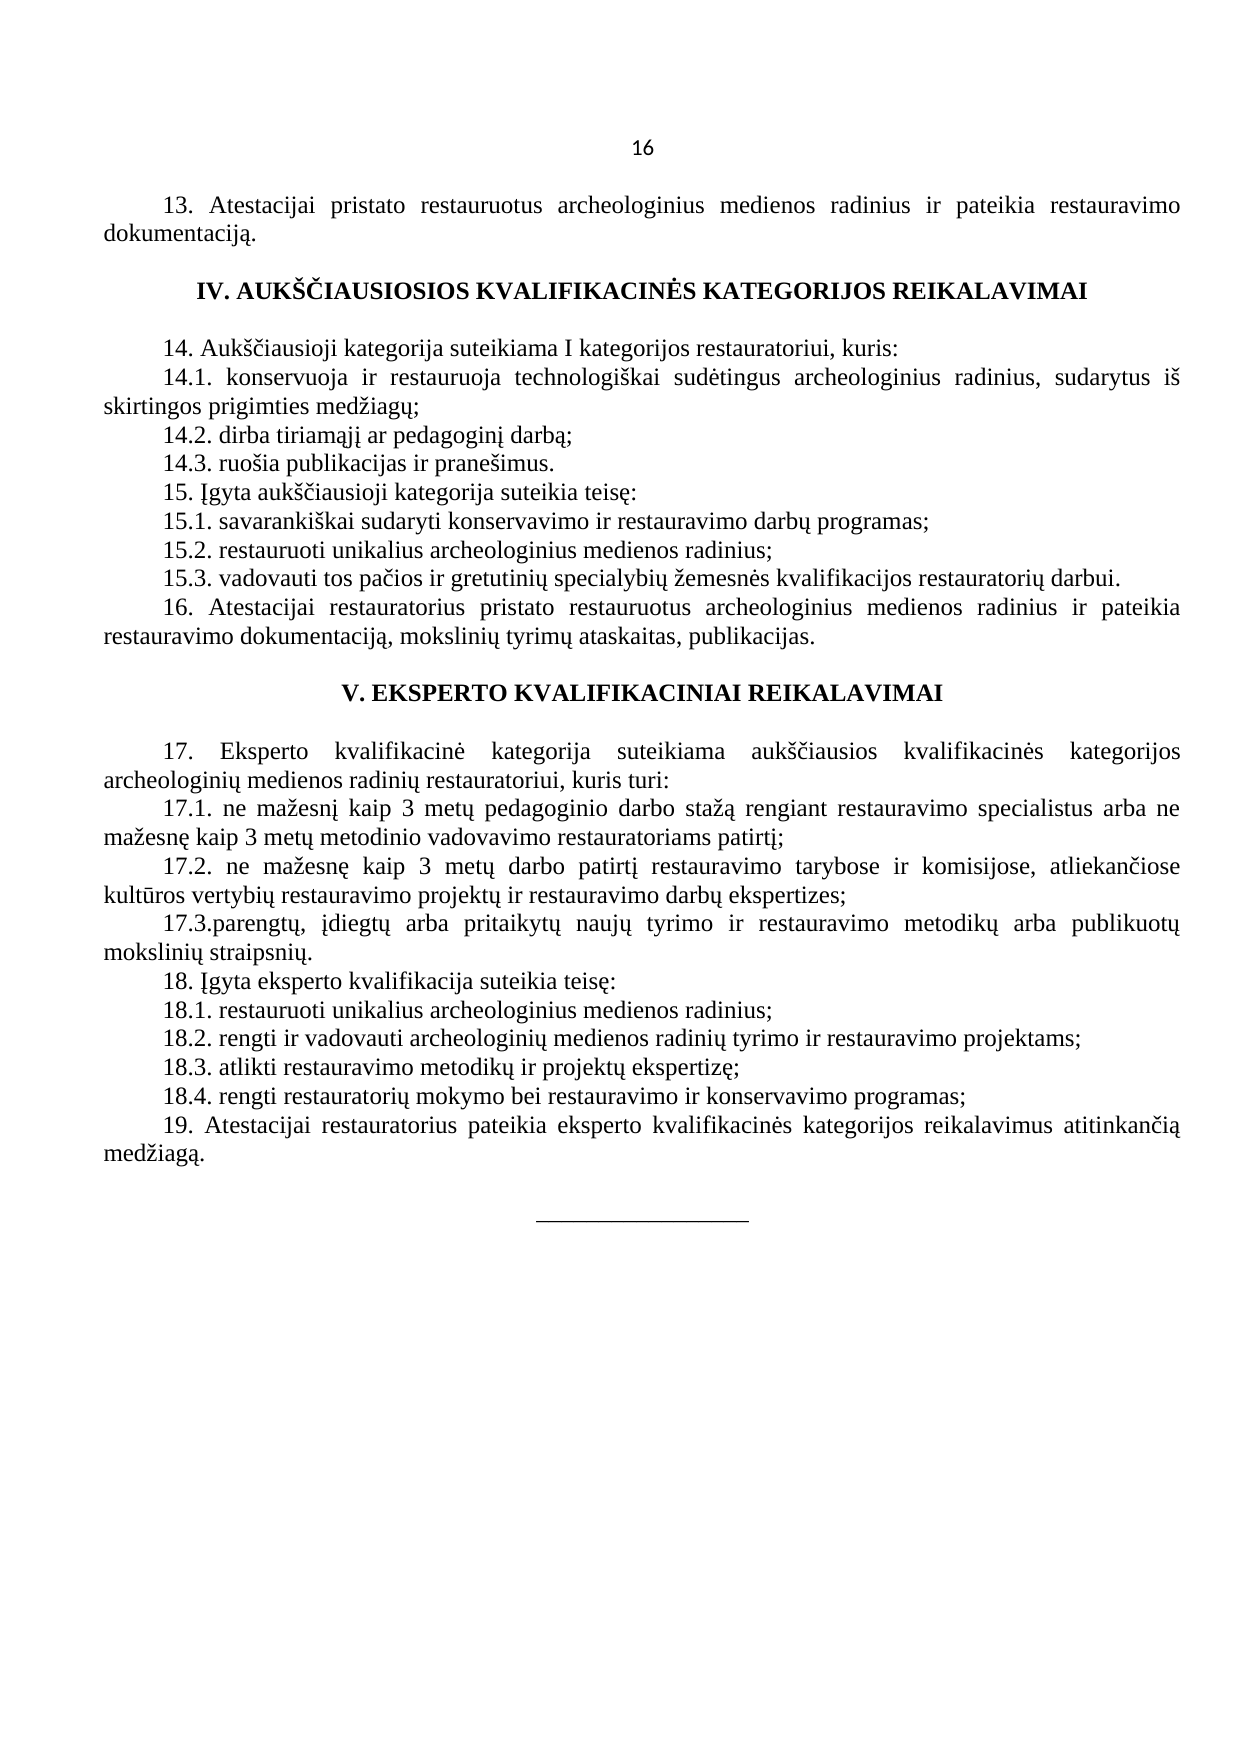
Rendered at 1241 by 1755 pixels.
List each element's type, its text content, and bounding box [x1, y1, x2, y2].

text 17.3.parengtų, įdiegtų arba pritaikytų naujų tyrimo ir restauravimo metodikų arba publikuotų mokslinių straipsnių. [103, 908, 1181, 966]
text 17.2. ne mažesnę kaip 3 metų darbo patirtį restauravimo tarybose ir komisijose, atliekančiose kultūros vertybių restauravimo projektų ir restauravimo darbų ekspertizes; [103, 851, 1181, 908]
text 13. Atestacijai pristato restauruotus archeologinius medienos radinius ir pateikia restauravimo dokumentaciją. [103, 190, 1181, 247]
text 15. Įgyta aukščiausioji kategorija suteikia teisę: [103, 477, 1181, 506]
text 17.1. ne mažesnį kaip 3 metų pedagoginio darbo stažą rengiant restauravimo specialistus arba ne mažesnę kaip 3 metų metodinio vadovavimo restauratoriams patirtį; [103, 793, 1181, 851]
text V. EKSPERTO KVALIFIKACINIAI REIKALAVIMAI [103, 678, 1181, 707]
text 14. Aukščiausioji kategorija suteikiama I kategorijos restauratoriui, kuris: [103, 333, 1181, 362]
text _________________ [103, 1196, 1181, 1225]
text 15.3. vadovauti tos pačios ir gretutinių specialybių žemesnės kvalifikacijos restauratorių darbui. [103, 563, 1181, 592]
text 19. Atestacijai restauratorius pateikia eksperto kvalifikacinės kategorijos reikalavimus atitinkančią medžiagą. [103, 1110, 1181, 1167]
text IV. AUKŠČIAUSIOSIOS KVALIFIKACINĖS KATEGORIJOS REIKALAVIMAI [103, 276, 1181, 305]
text 15.1. savarankiškai sudaryti konservavimo ir restauravimo darbų programas; [103, 506, 1181, 535]
text 18. Įgyta eksperto kvalifikacija suteikia teisę: [103, 966, 1181, 995]
text 16. Atestacijai restauratorius pristato restauruotus archeologinius medienos radinius ir pateikia restauravimo dokumentaciją, mokslinių tyrimų ataskaitas, publikacijas. [103, 592, 1181, 650]
text 18.4. rengti restauratorių mokymo bei restauravimo ir konservavimo programas; [103, 1081, 1181, 1110]
text 18.3. atlikti restauravimo metodikų ir projektų ekspertizę; [103, 1052, 1181, 1081]
text 18.2. rengti ir vadovauti archeologinių medienos radinių tyrimo ir restauravimo projektams; [103, 1023, 1181, 1052]
text 18.1. restauruoti unikalius archeologinius medienos radinius; [103, 995, 1181, 1023]
text 15.2. restauruoti unikalius archeologinius medienos radinius; [103, 535, 1181, 563]
text 17. Eksperto kvalifikacinė kategorija suteikiama aukščiausios kvalifikacinės kategorijos archeologinių medienos radinių restauratoriui, kuris turi: [103, 736, 1181, 793]
text 14.3. ruošia publikacijas ir pranešimus. [103, 448, 1181, 477]
text 14.1. konservuoja ir restauruoja technologiškai sudėtingus archeologinius radinius, sudarytus iš skirtingos prigimties medžiagų; [103, 362, 1181, 420]
text 14.2. dirba tiriamąjį ar pedagoginį darbą; [103, 420, 1181, 448]
